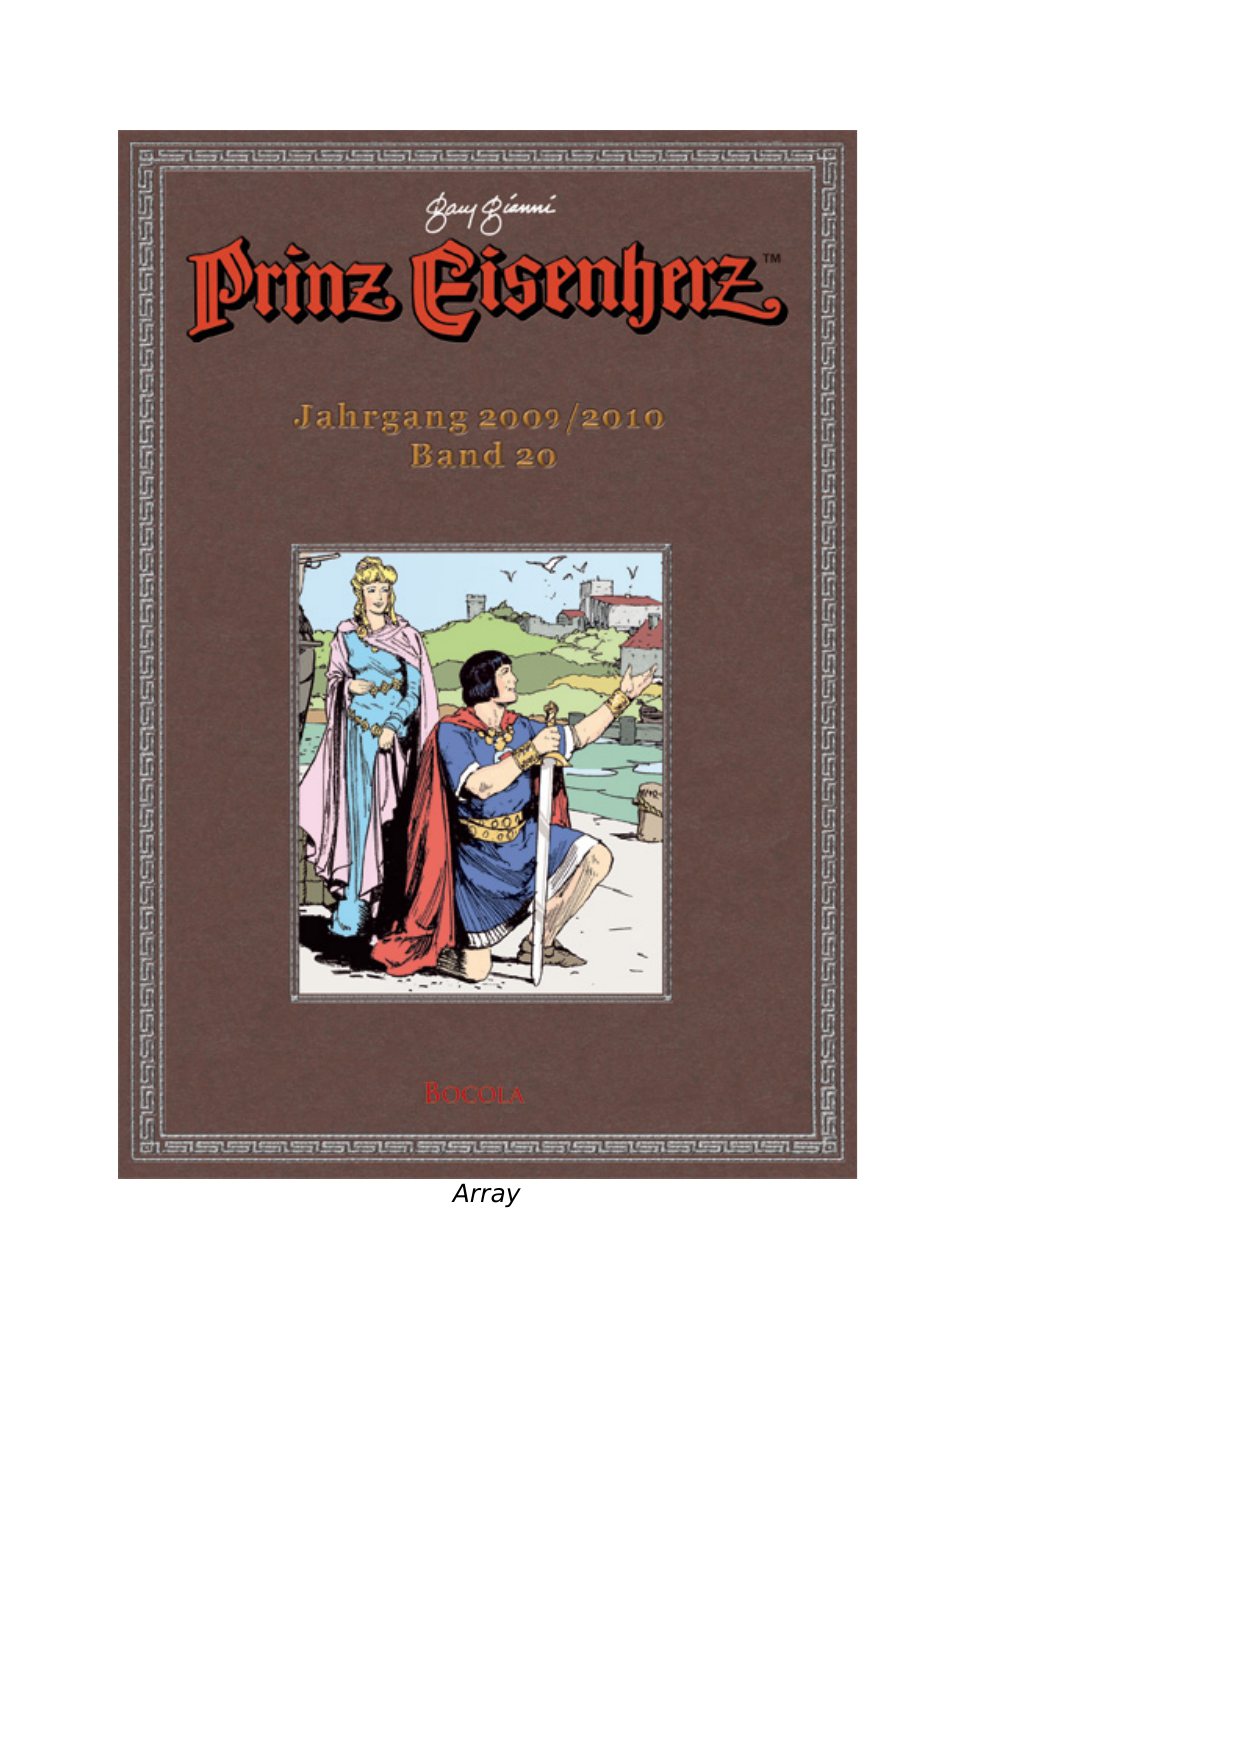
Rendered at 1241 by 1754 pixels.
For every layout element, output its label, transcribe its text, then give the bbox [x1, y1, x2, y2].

text Array [118, 1179, 857, 1208]
text [118, 118, 1122, 1208]
picture [118, 130, 858, 1179]
